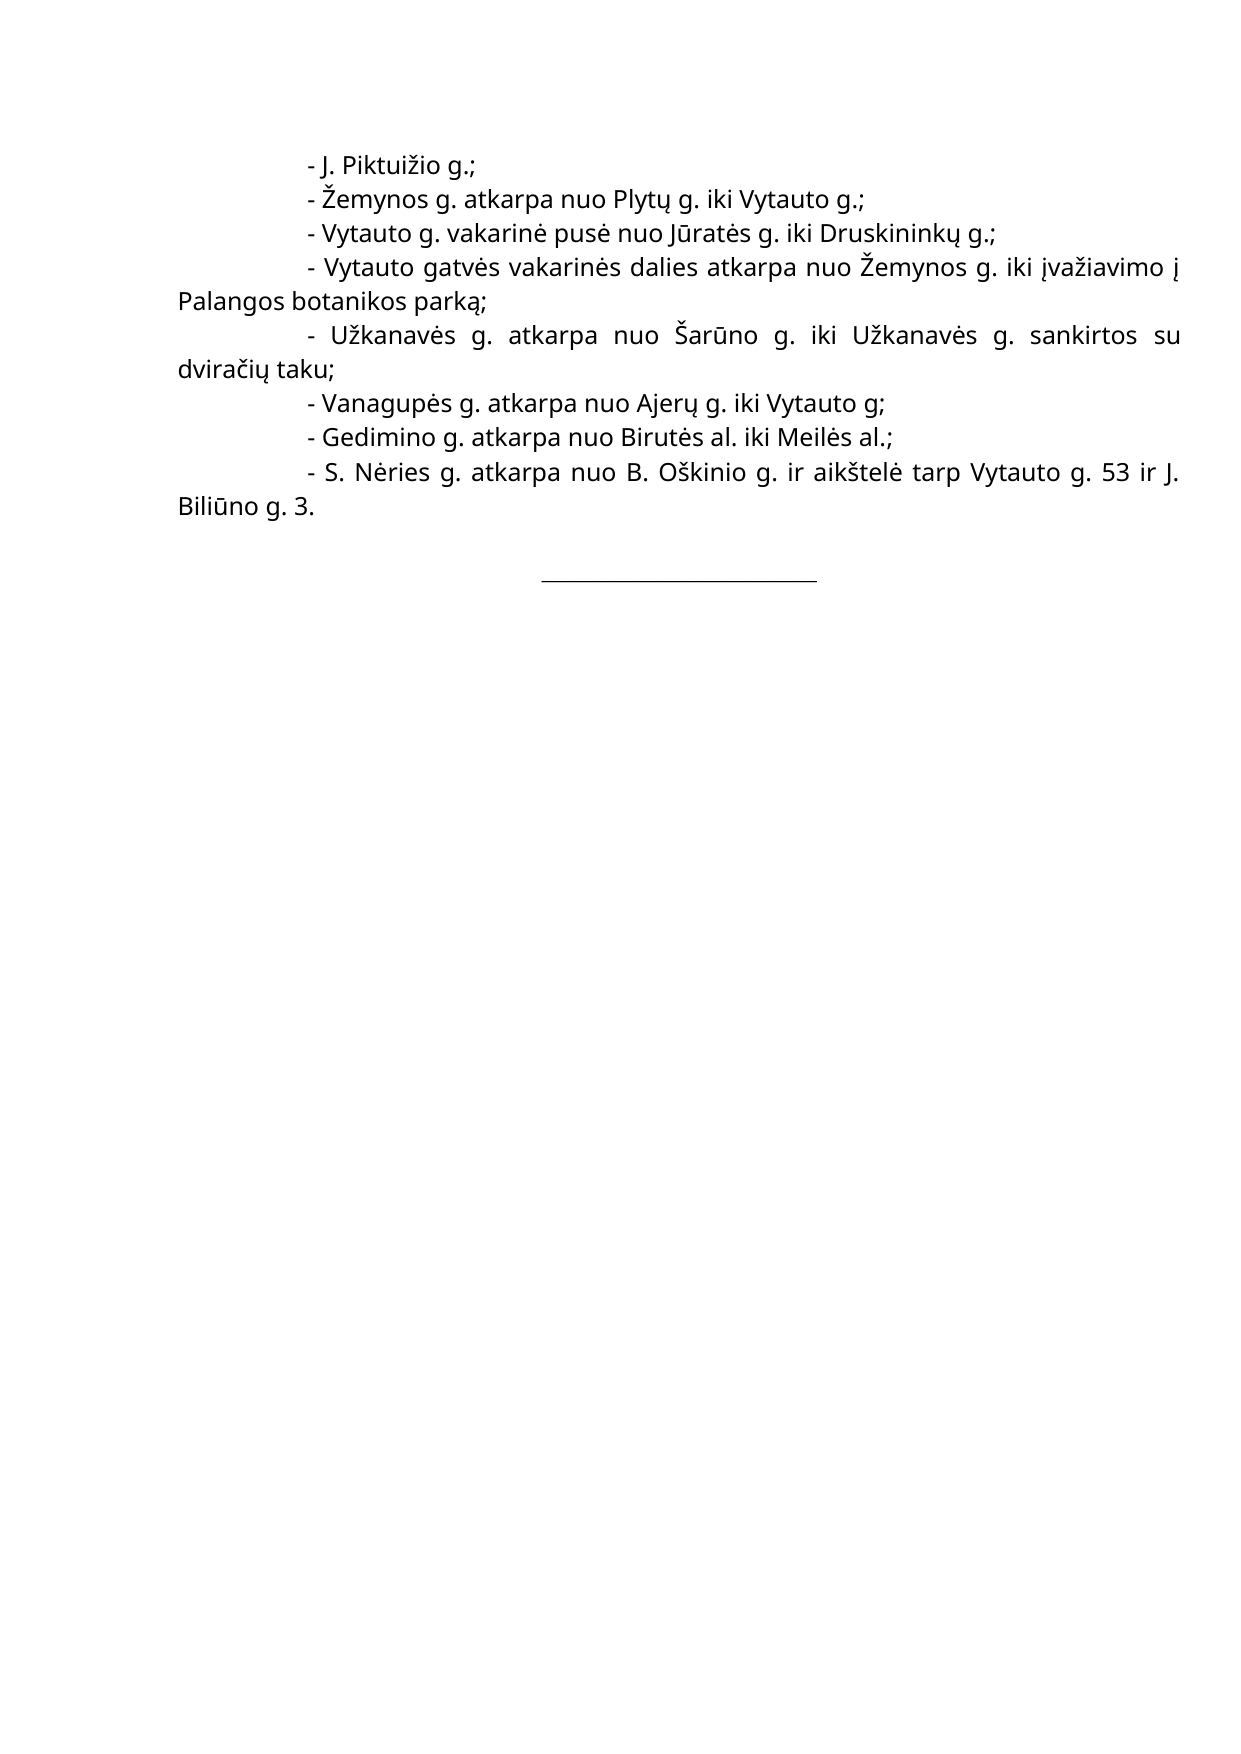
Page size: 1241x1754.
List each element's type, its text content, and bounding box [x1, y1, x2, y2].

text - Gedimino g. atkarpa nuo Birutės al. iki Meilės al.; [177, 420, 1181, 454]
text ______________________ [177, 556, 1181, 585]
text - Vytauto g. vakarinė pusė nuo Jūratės g. iki Druskininkų g.; [177, 216, 1181, 250]
text - Žemynos g. atkarpa nuo Plytų g. iki Vytauto g.; [177, 182, 1181, 216]
text - J. Piktuižio g.; [177, 148, 1181, 182]
text - Užkanavės g. atkarpa nuo Šarūno g. iki Užkanavės g. sankirtos su dviračių taku; [177, 318, 1181, 386]
text - Vanagupės g. atkarpa nuo Ajerų g. iki Vytauto g; [177, 386, 1181, 420]
text - Vytauto gatvės vakarinės dalies atkarpa nuo Žemynos g. iki įvažiavimo į Palangos botanikos parką; [177, 250, 1181, 318]
text - S. Nėries g. atkarpa nuo B. Oškinio g. ir aikštelė tarp Vytauto g. 53 ir J. Biliūno g. 3. [177, 454, 1181, 522]
